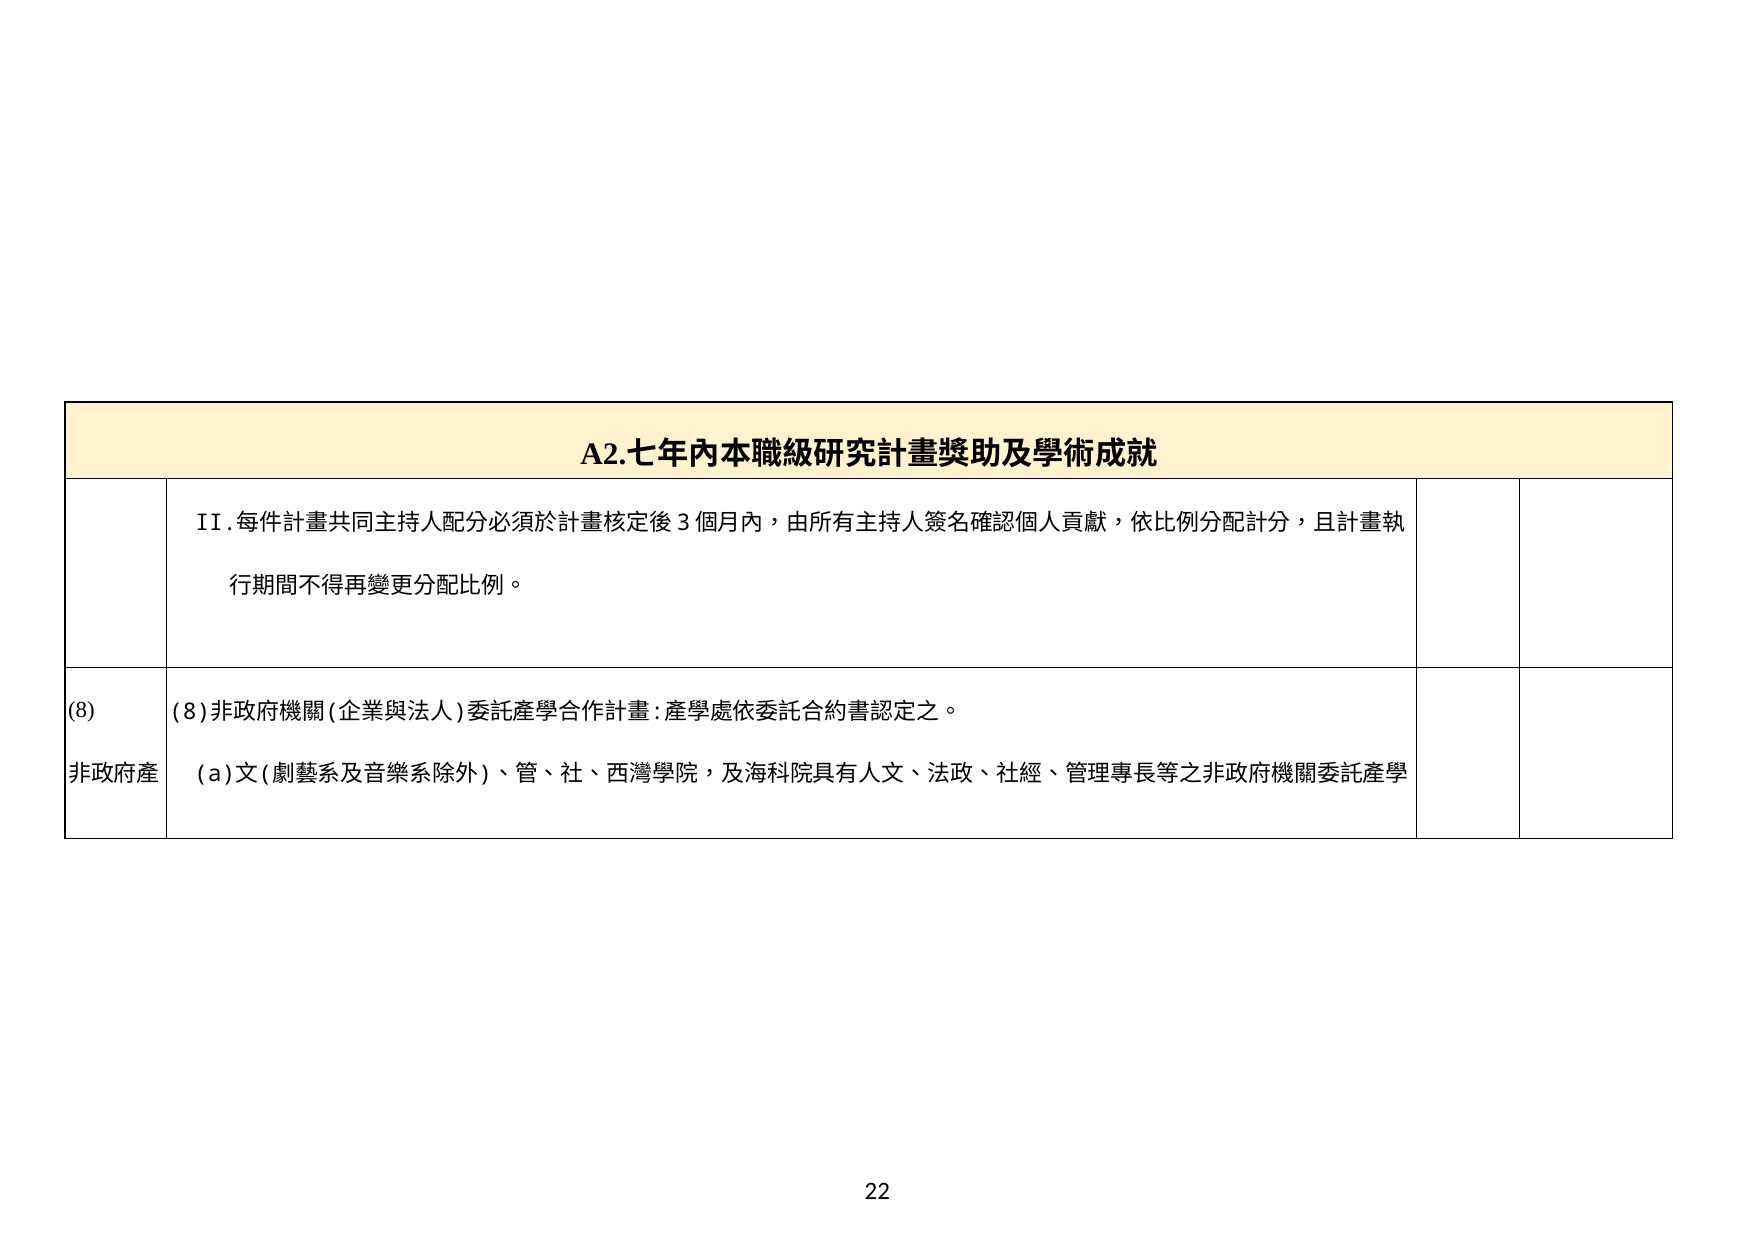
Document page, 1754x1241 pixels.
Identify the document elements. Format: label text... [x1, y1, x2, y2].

table_cell (8) 非政府產 [66, 668, 166, 838]
table_cell [66, 479, 166, 667]
table_cell [1520, 479, 1672, 667]
table_cell (8)非政府機關(企業與法人)委託產學合作計畫:產學處依委託合約書認定之。 (a)文(劇藝系及音樂系除外)、管、社、西灣學院，及海科院具有人文、法政、社經、管理專長等之非政府機關委託產學 [167, 668, 1416, 838]
table_cell [1417, 668, 1519, 838]
table_cell [1417, 479, 1519, 667]
table_header A2.七年內本職級研究計畫獎助及學術成就 [66, 403, 1672, 478]
table_cell II.每件計畫共同主持人配分必須於計畫核定後3個月內，由所有主持人簽名確認個人貢獻，依比例分配計分，且計畫執行期間不得再變更分配比例。 [167, 479, 1416, 667]
table_cell [1520, 668, 1672, 838]
